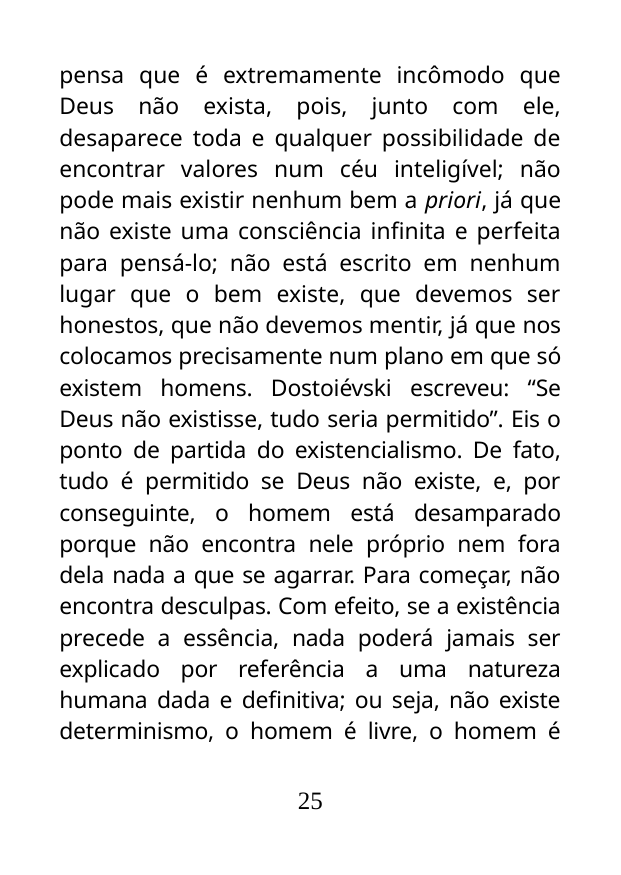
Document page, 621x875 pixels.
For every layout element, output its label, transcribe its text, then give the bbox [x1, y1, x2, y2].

text pensa que é extremamente incômodo que Deus não exista, pois, junto com ele, desaparece toda e qualquer possibilidade de encontrar valores num céu inteligível; não pode mais existir nenhum bem a priori, já que não existe uma consciência infinita e perfeita para pensá-lo; não está escrito em nenhum lugar que o bem existe, que devemos ser honestos, que não devemos mentir, já que nos colocamos precisamente num plano em que só existem homens. Dostoiévski escreveu: “Se Deus não existisse, tudo seria permitido”. Eis o ponto de partida do existencialismo. De fato, tudo é permitido se Deus não existe, e, por conseguinte, o homem está desamparado porque não encontra nele próprio nem fora dela nada a que se agarrar. Para começar, não encontra desculpas. Com efeito, se a existência precede a essência, nada poderá jamais ser explicado por referência a uma natureza humana dada e definitiva; ou seja, não existe determinismo, o homem é livre, o homem é [59, 59, 561, 747]
